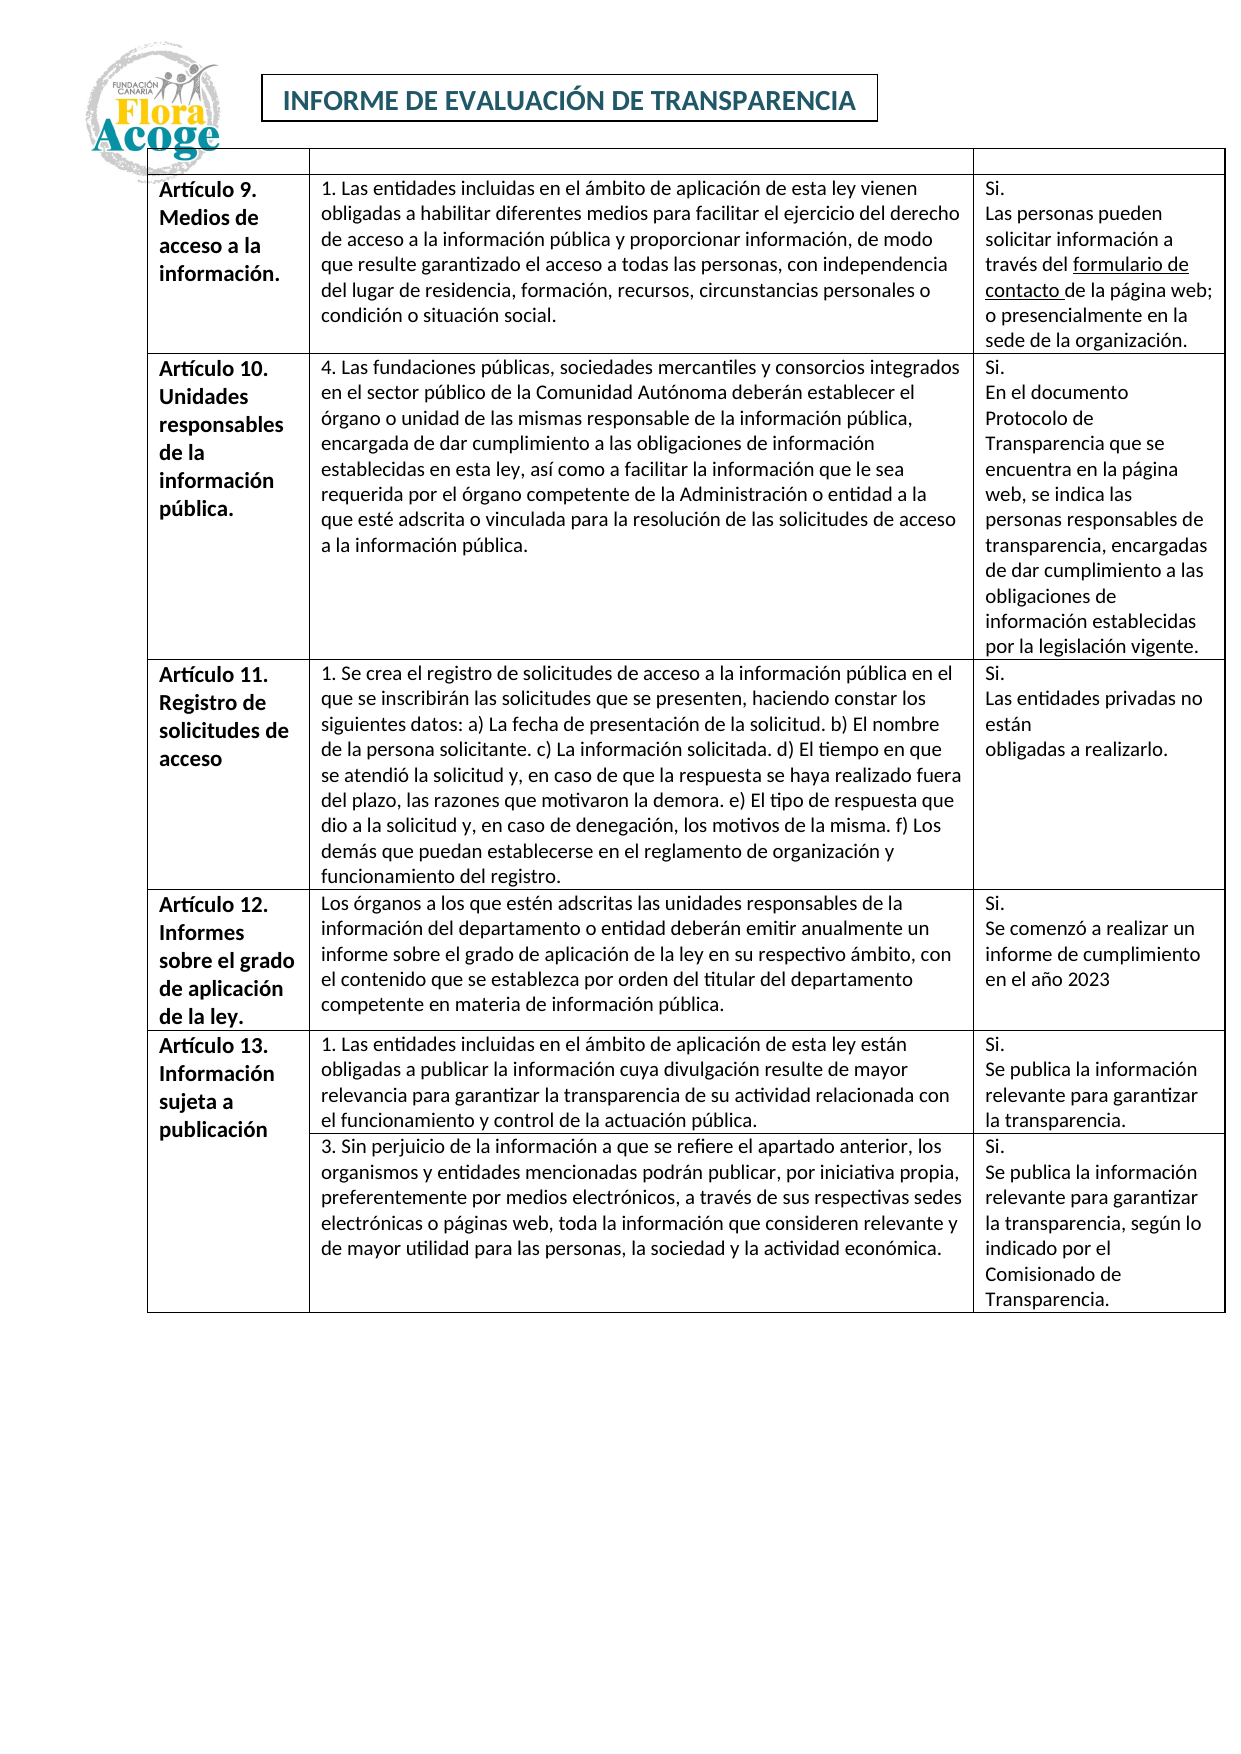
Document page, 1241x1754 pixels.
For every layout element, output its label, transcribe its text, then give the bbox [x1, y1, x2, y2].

table_cell Artículo 9. Medios de acceso a la información. [148, 175, 309, 353]
table_cell [974, 149, 1224, 174]
table_cell 1. Se crea el registro de solicitudes de acceso a la información pública en el que se inscribirán las solicitudes que se presenten, haciendo constar los siguientes datos: a) La fecha de presentación de la solicitud. b) El nombre de la persona solicitante. c) La información solicitada. d) El tiempo en que se atendió la solicitud y, en caso de que la respuesta se haya realizado fuera del plazo, las razones que motivaron la demora. e) El tipo de respuesta que dio a la solicitud y, en caso de denegación, los motivos de la misma. f) Los demás que puedan establecerse en el reglamento de organización y funcionamiento del registro. [310, 660, 973, 889]
table_cell 4. Las fundaciones públicas, sociedades mercantiles y consorcios integrados en el sector público de la Comunidad Autónoma deberán establecer el órgano o unidad de las mismas responsable de la información pública, encargada de dar cumplimiento a las obligaciones de información establecidas en esta ley, así como a facilitar la información que le sea requerida por el órgano competente de la Administración o entidad a la que esté adscrita o vinculada para la resolución de las solicitudes de acceso a la información pública. [310, 354, 973, 659]
table_cell [310, 149, 973, 174]
table_cell Si. En el documento Protocolo de Transparencia que se encuentra en la página web, se indica las personas responsables de transparencia, encargadas de dar cumplimiento a las obligaciones de información establecidas por la legislación vigente. [974, 354, 1224, 659]
table_cell Si. Se comenzó a realizar un informe de cumplimiento en el año 2023 [974, 890, 1224, 1030]
table_cell Artículo 12. Informes sobre el grado de aplicación de la ley. [148, 890, 309, 1030]
table_cell 1. Las entidades incluidas en el ámbito de aplicación de esta ley están obligadas a publicar la información cuya divulgación resulte de mayor relevancia para garantizar la transparencia de su actividad relacionada con el funcionamiento y control de la actuación pública. [310, 1031, 973, 1133]
table_cell Si. Se publica la información relevante para garantizar la transparencia, según lo indicado por el Comisionado de Transparencia. [974, 1134, 1224, 1312]
table_cell Si. Las personas pueden solicitar información a través del formulario de contacto de la página web; o presencialmente en la sede de la organización. [974, 175, 1224, 353]
table_cell 1. Las entidades incluidas en el ámbito de aplicación de esta ley vienen obligadas a habilitar diferentes medios para facilitar el ejercicio del derecho de acceso a la información pública y proporcionar información, de modo que resulte garantizado el acceso a todas las personas, con independencia del lugar de residencia, formación, recursos, circunstancias personales o condición o situación social. [310, 175, 973, 353]
table_cell Si. Se publica la información relevante para garantizar la transparencia. [974, 1031, 1224, 1133]
table_cell Artículo 10. Unidades responsables de la información pública. [148, 354, 309, 659]
table_cell Los órganos a los que estén adscritas las unidades responsables de la información del departamento o entidad deberán emitir anualmente un informe sobre el grado de aplicación de la ley en su respectivo ámbito, con el contenido que se establezca por orden del titular del departamento competente en materia de información pública. [310, 890, 973, 1030]
table_cell Si. Las entidades privadas no están obligadas a realizarlo. [974, 660, 1224, 889]
table_cell Artículo 11. Registro de solicitudes de acceso [148, 660, 309, 889]
table_cell 3. Sin perjuicio de la información a que se refiere el apartado anterior, los organismos y entidades mencionadas podrán publicar, por iniciativa propia, preferentemente por medios electrónicos, a través de sus respectivas sedes electrónicas o páginas web, toda la información que consideren relevante y de mayor utilidad para las personas, la sociedad y la actividad económica. [310, 1134, 973, 1312]
table_cell Artículo 13. Información sujeta a publicación [148, 1031, 309, 1312]
table_cell [240, 149, 309, 174]
